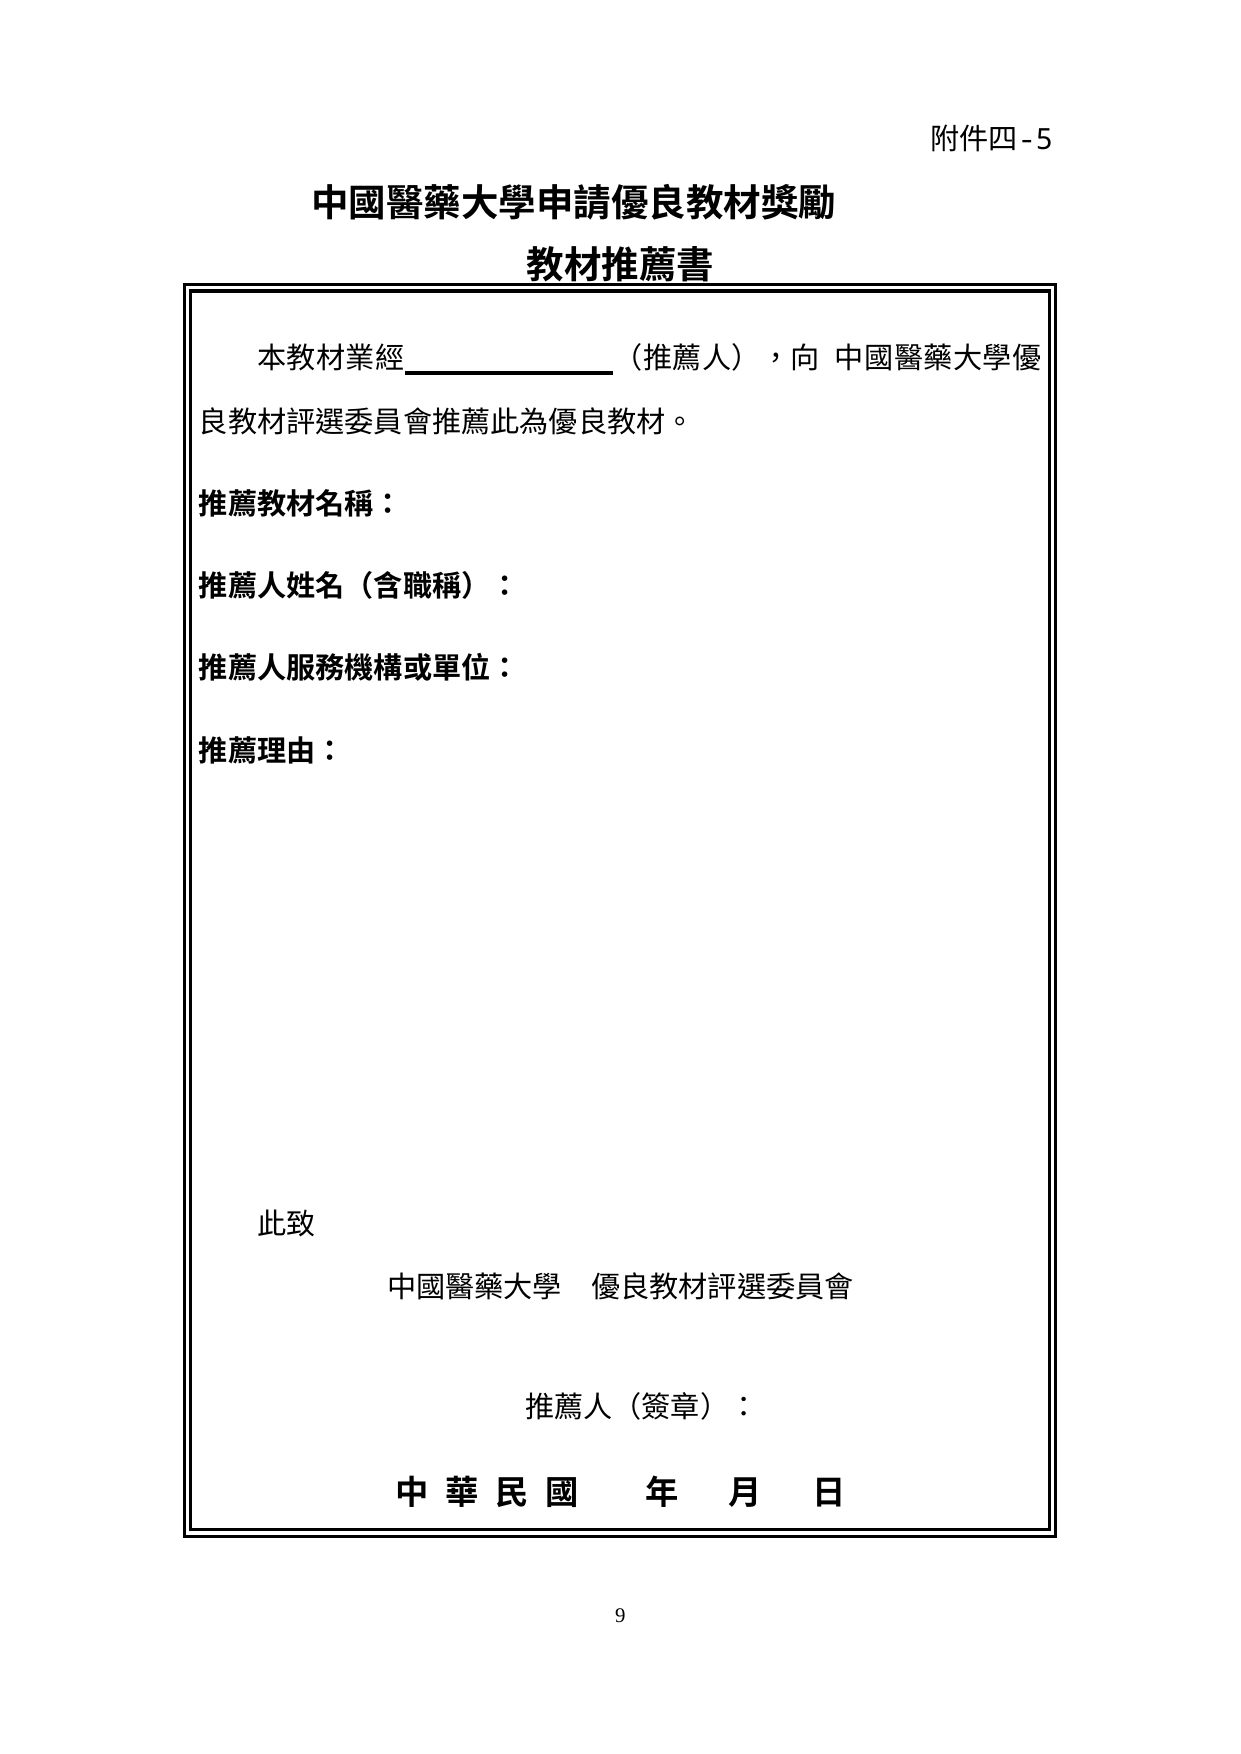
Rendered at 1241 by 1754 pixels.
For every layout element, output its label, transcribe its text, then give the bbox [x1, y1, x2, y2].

text 教材推薦書 [187, 221, 1053, 283]
text 附件四-5 [187, 96, 1053, 158]
text 中國醫藥大學申請優良教材獎勵 [187, 158, 1053, 221]
table_header 本教材業經 （推薦人），向 中國醫藥大學優良教材評選委員會推薦此為優良教材。 推薦教材名稱： 推薦人姓名（含職稱）： 推薦人服務機構或單位： 推薦理由： 此致 中國醫藥大學 優良教材評選委員會 推薦人（簽章）： 中 華 民 國 年 月 日 [188, 286, 1053, 1528]
